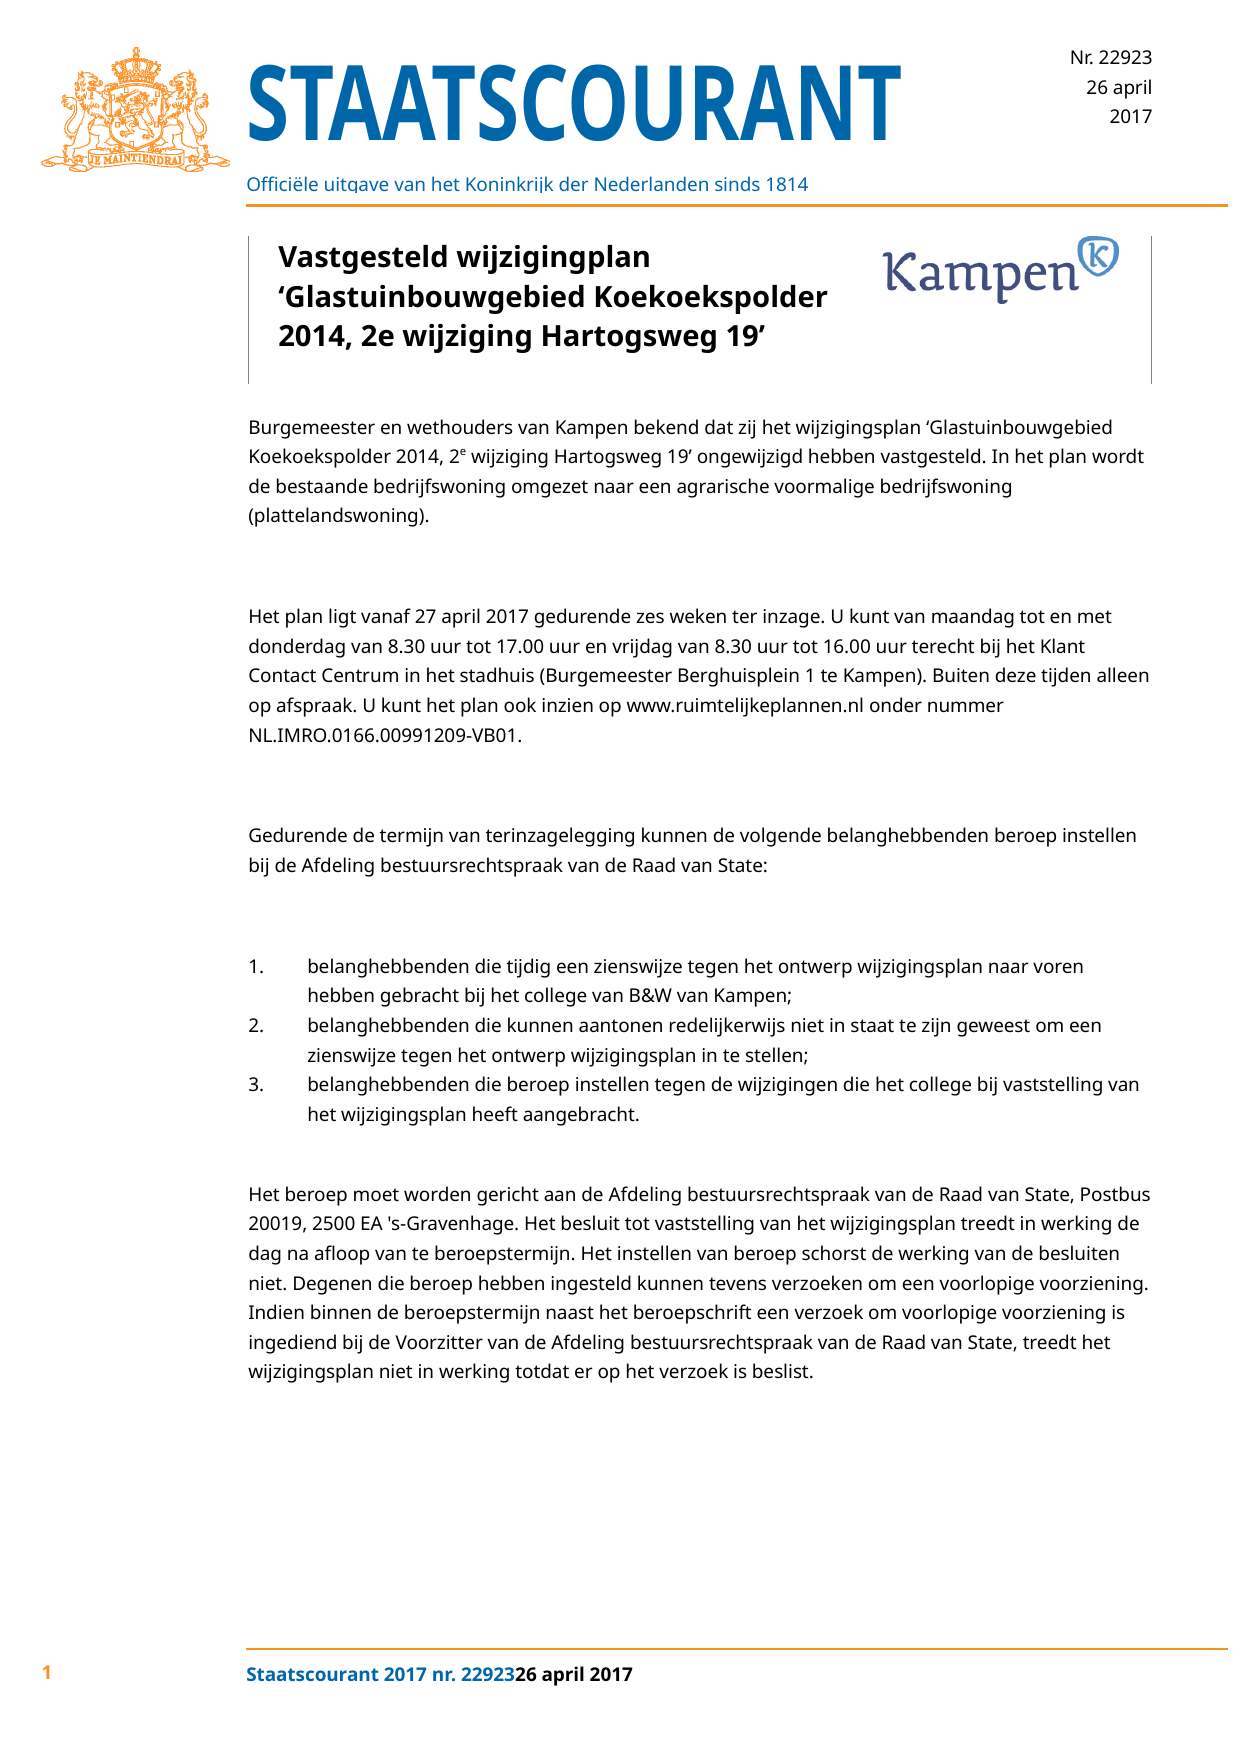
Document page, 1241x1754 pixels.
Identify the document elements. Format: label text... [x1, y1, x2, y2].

text Het beroep moet worden gericht aan de Afdeling bestuursrechtspraak van de Raad van State, Postbus 20019, 2500 EA 's-Gravenhage. Het besluit tot vaststelling van het wijzigingsplan treedt in werking de dag na afloop van te beroepstermijn. Het instellen van beroep schorst de werking van de besluiten niet. Degenen die beroep hebben ingesteld kunnen tevens verzoeken om een voorlopige voorziening. Indien binnen de beroepstermijn naast het beroepschrift een verzoek om voorlopige voorziening is ingediend bij de Voorzitter van de Afdeling bestuursrechtspraak van de Raad van State, treedt het wijzigingsplan niet in werking totdat er op het verzoek is beslist. [248, 1181, 1152, 1384]
table_header [1119, 236, 1151, 303]
table_header Vastgesteld wijzigingplan ‘Glastuinbouwgebied Koekoekspolder 2014, 2e wijziging Hartogsweg 19’ [249, 236, 850, 384]
table_header [850, 236, 882, 303]
text Gedurende de termijn van terinzagelegging kunnen de volgende belanghebbenden beroep instellen bij de Afdeling bestuursrechtspraak van de Raad van State: [248, 823, 1152, 878]
list belanghebbenden die kunnen aantonen redelijkerwijs niet in staat te zijn geweest om een zienswijze tegen het ontwerp wijzigingsplan in te stellen; [248, 1012, 1152, 1068]
text Burgemeester en wethouders van Kampen bekend dat zij het wijzigingsplan ‘Glastuinbouwgebied Koekoekspolder 2014, 2e wijziging Hartogsweg 19’ ongewijzigd hebben vastgesteld. In het plan wordt de bestaande bedrijfswoning omgezet naar een agrarische voormalige bedrijfswoning (plattelandswoning). [248, 414, 1152, 528]
picture [41, 47, 231, 172]
table_header [850, 304, 1151, 384]
list belanghebbenden die beroep instellen tegen de wijzigingen die het college bij vaststelling van het wijzigingsplan heeft aangebracht. [248, 1071, 1152, 1127]
text Het plan ligt vanaf 27 april 2017 gedurende zes weken ter inzage. U kunt van maandag tot en met donderdag van 8.30 uur tot 17.00 uur en vrijdag van 8.30 uur tot 16.00 uur terecht bij het Klant Contact Centrum in het stadhuis (Burgemeester Berghuisplein 1 te Kampen). Buiten deze tijden alleen op afspraak. U kunt het plan ook inzien op www.ruimtelijkeplannen.nl onder nummer NL.IMRO.0166.00991209-VB01. [248, 603, 1152, 748]
list belanghebbenden die tijdig een zienswijze tegen het ontwerp wijzigingsplan naar voren hebben gebracht bij het college van B&W van Kampen; [248, 953, 1152, 1008]
picture [882, 236, 1119, 304]
